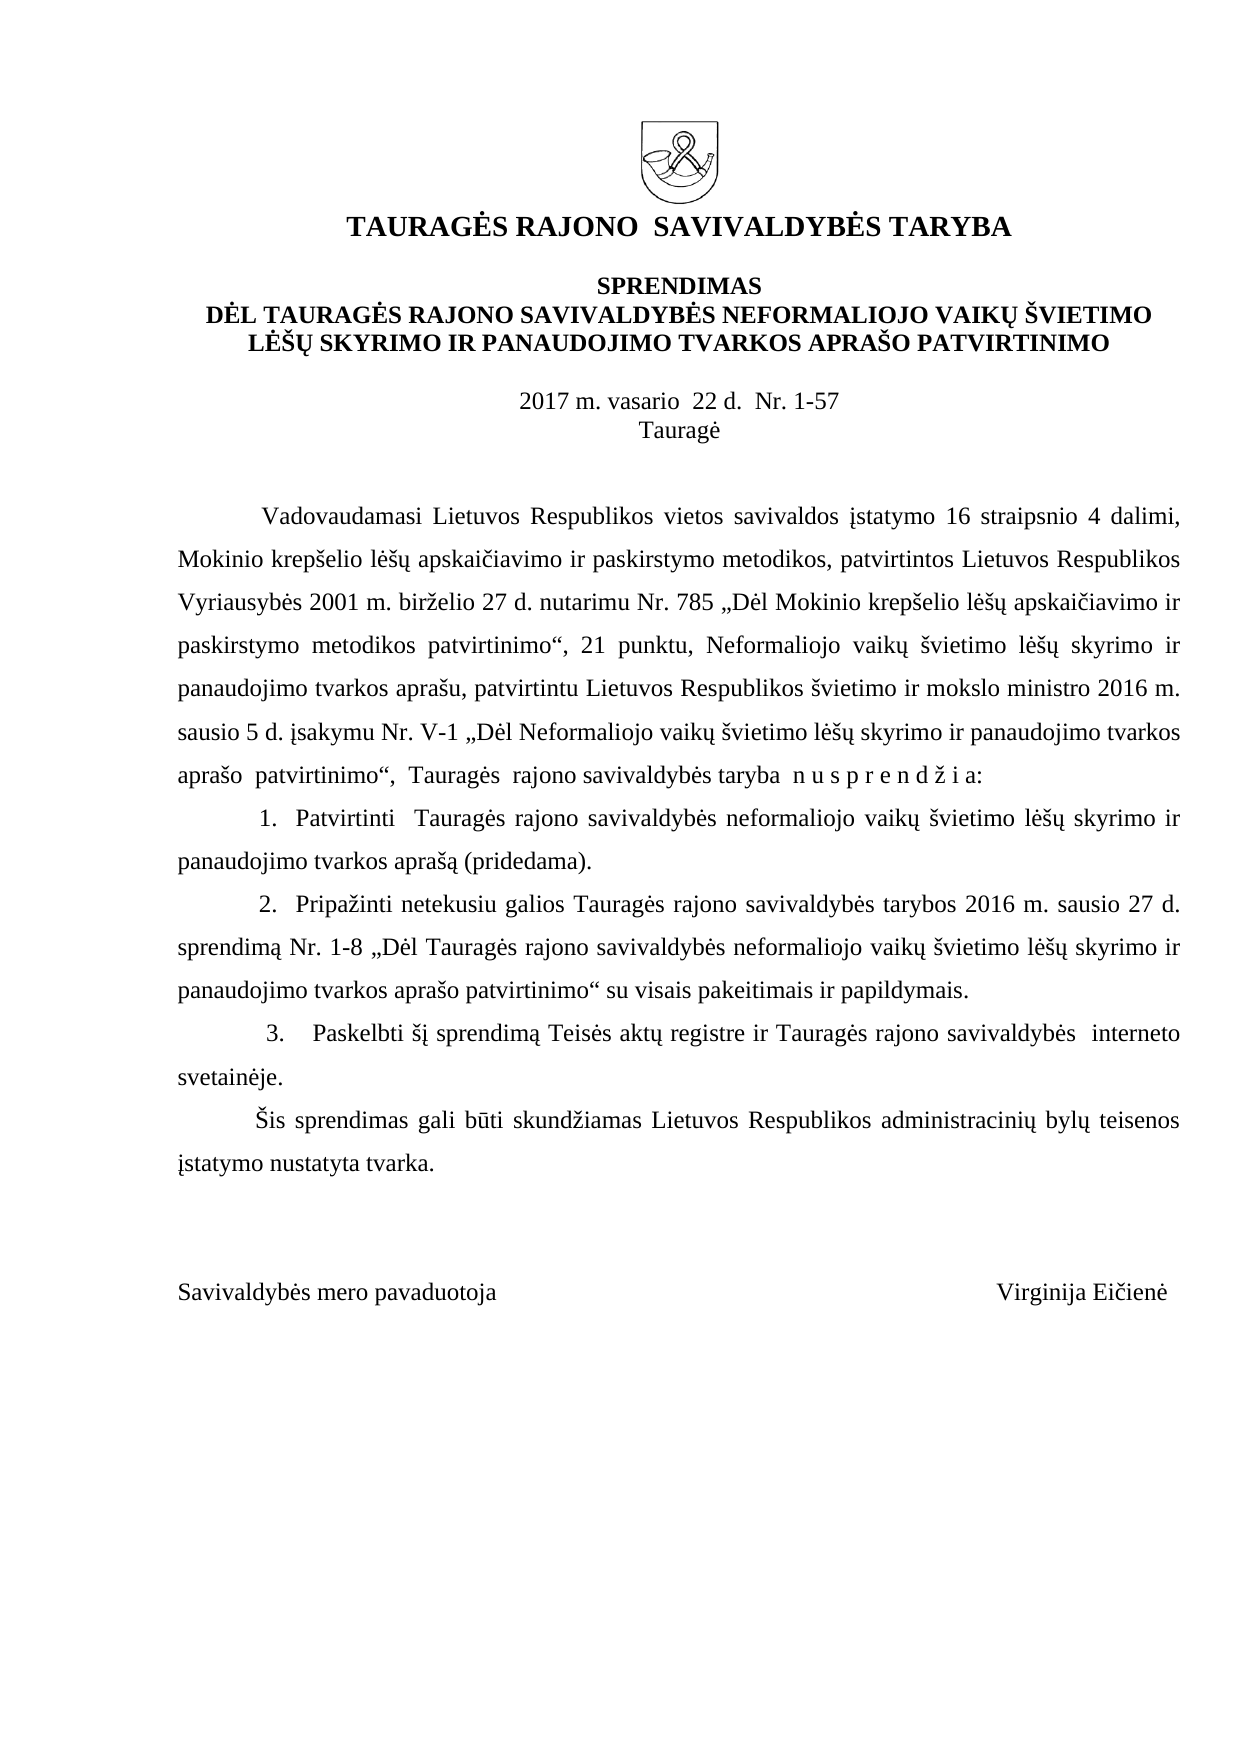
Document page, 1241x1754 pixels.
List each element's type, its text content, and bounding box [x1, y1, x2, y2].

text Šis sprendimas gali būti skundžiamas Lietuvos Respublikos administracinių bylų teisenos įstatymo nustatyta tvarka. [177, 1105, 1181, 1177]
text TAURAGĖS RAJONO SAVIVALDYBĖS TARYBA [177, 209, 1181, 242]
text 3. Paskelbti šį sprendimą Teisės aktų registre ir Tauragės rajono savivaldybės interneto svetainėje. [177, 1018, 1181, 1090]
text DĖL TAURAGĖS RAJONO SAVIVALDYBĖS NEFORMALIOJO VAIKŲ ŠVIETIMO LĖŠŲ SKYRIMO IR PANAUDOJIMO TVARKOS APRAŠO PATVIRTINIMO [177, 300, 1181, 357]
text 1. Patvirtinti Tauragės rajono savivaldybės neformaliojo vaikų švietimo lėšų skyrimo ir panaudojimo tvarkos aprašą (pridedama). [177, 803, 1181, 875]
text 2. Pripažinti netekusiu galios Tauragės rajono savivaldybės tarybos 2016 m. sausio 27 d. sprendimą Nr. 1-8 „Dėl Tauragės rajono savivaldybės neformaliojo vaikų švietimo lėšų skyrimo ir panaudojimo tvarkos aprašo patvirtinimo“ su visais pakeitimais ir papildymais. [177, 889, 1181, 1004]
text Savivaldybės mero pavaduotoja Virginija Eičienė [177, 1277, 1181, 1306]
text Tauragė [177, 415, 1181, 443]
text SPRENDIMAS [177, 271, 1181, 300]
text Vadovaudamasi Lietuvos Respublikos vietos savivaldos įstatymo 16 straipsnio 4 dalimi, Mokinio krepšelio lėšų apskaičiavimo ir paskirstymo metodikos, patvirtintos Lietuvos Respublikos Vyriausybės 2001 m. birželio 27 d. nutarimu Nr. 785 „Dėl Mokinio krepšelio lėšų apskaičiavimo ir paskirstymo metodikos patvirtinimo“, 21 punktu, Neformaliojo vaikų švietimo lėšų skyrimo ir panaudojimo tvarkos aprašu, patvirtintu Lietuvos Respublikos švietimo ir mokslo ministro 2016 m. sausio 5 d. įsakymu Nr. V-1 „Dėl Neformaliojo vaikų švietimo lėšų skyrimo ir panaudojimo tvarkos aprašo patvirtinimo“, Tauragės rajono savivaldybės taryba n u s p r e n d ž i a: [177, 501, 1181, 788]
text 2017 m. vasario 22 d. Nr. 1-57 [177, 386, 1181, 415]
